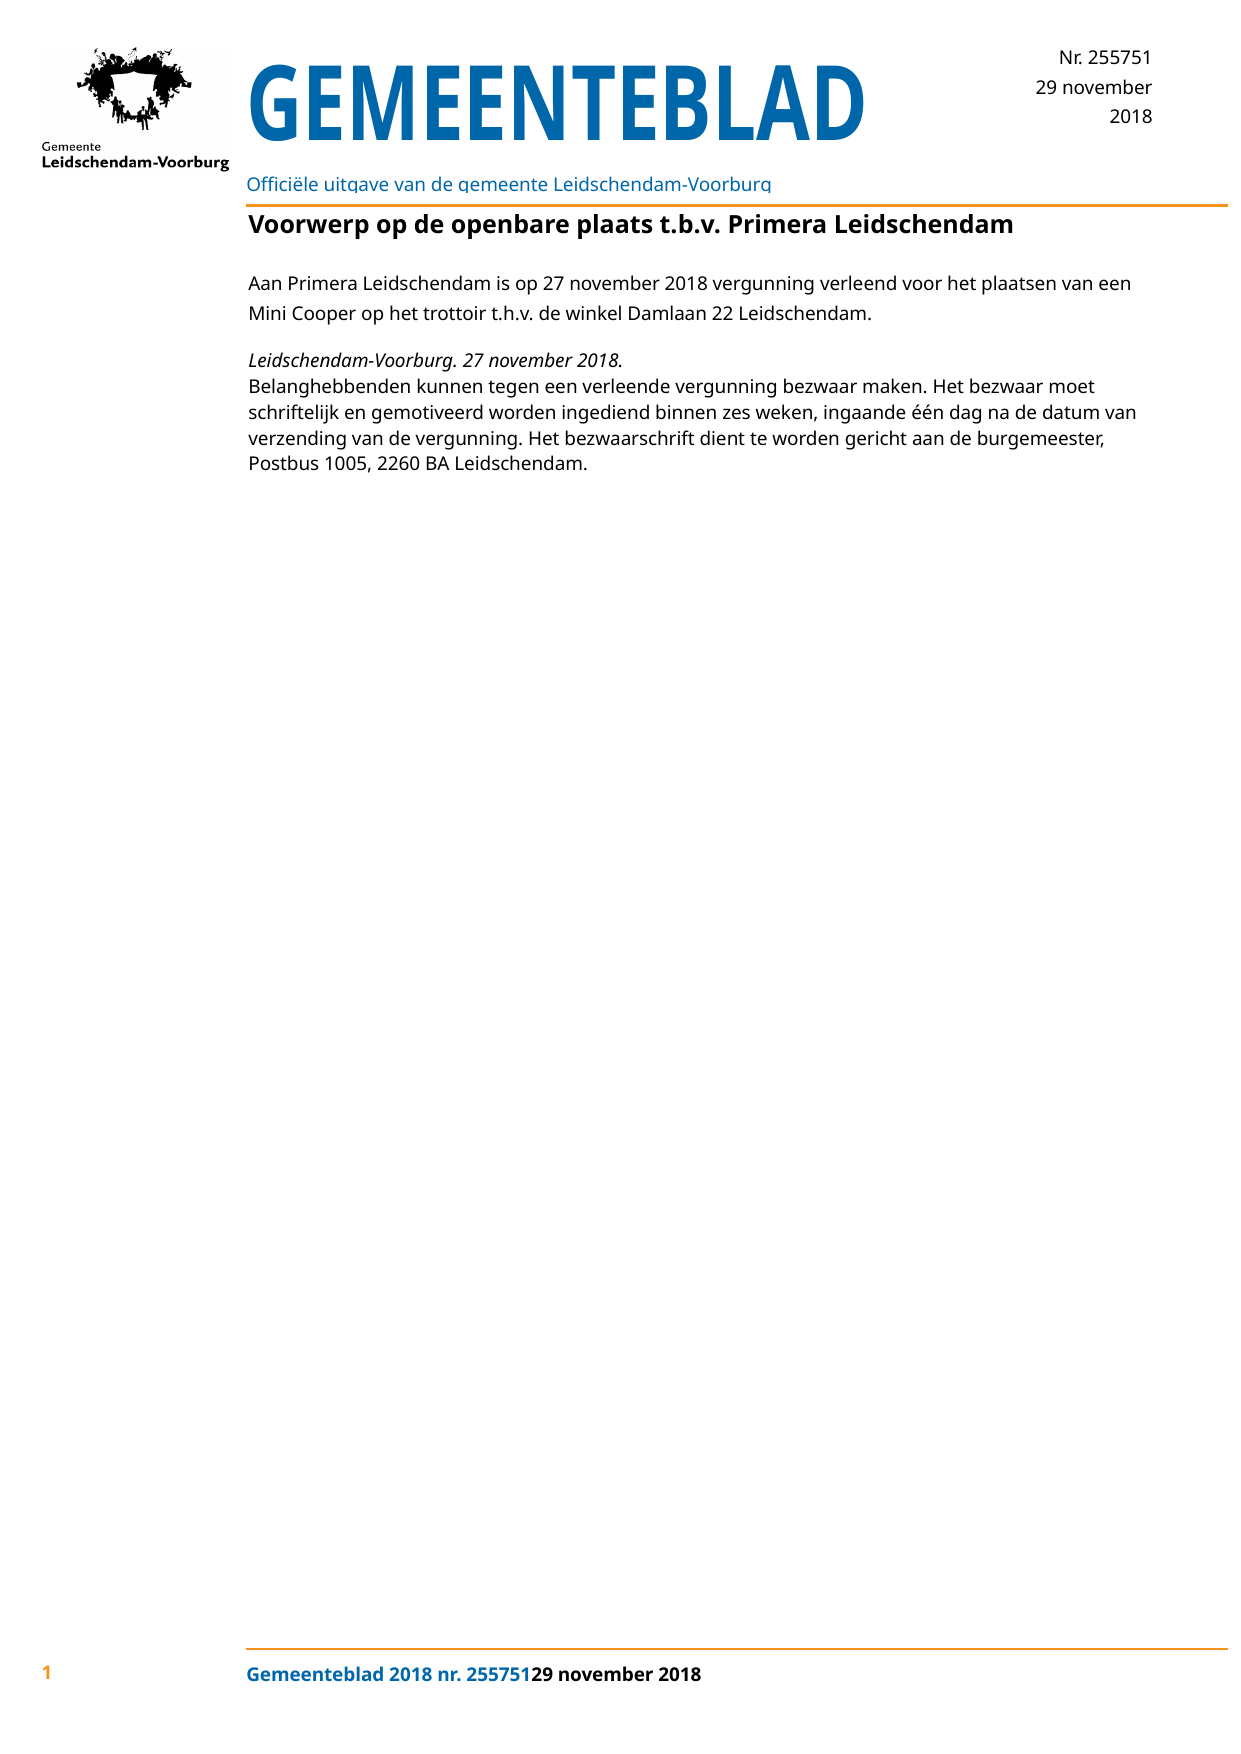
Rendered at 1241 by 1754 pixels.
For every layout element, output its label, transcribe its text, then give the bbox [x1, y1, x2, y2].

text Belanghebbenden kunnen tegen een verleende vergunning bezwaar maken. Het bezwaar moet schriftelijk en gemotiveerd worden ingediend binnen zes weken, ingaande één dag na de datum van verzending van de vergunning. Het bezwaarschrift dient te worden gericht aan de burgemeester, Postbus 1005, 2260 BA Leidschendam. [248, 373, 1152, 476]
picture [41, 47, 231, 172]
text Aan Primera Leidschendam is op 27 november 2018 vergunning verleend voor het plaatsen van een Mini Cooper op het trottoir t.h.v. de winkel Damlaan 22 Leidschendam. [248, 270, 1152, 326]
text Leidschendam-Voorburg. 27 november 2018. [248, 348, 1152, 373]
text Voorwerp op de openbare plaats t.b.v. Primera Leidschendam [248, 207, 1152, 241]
